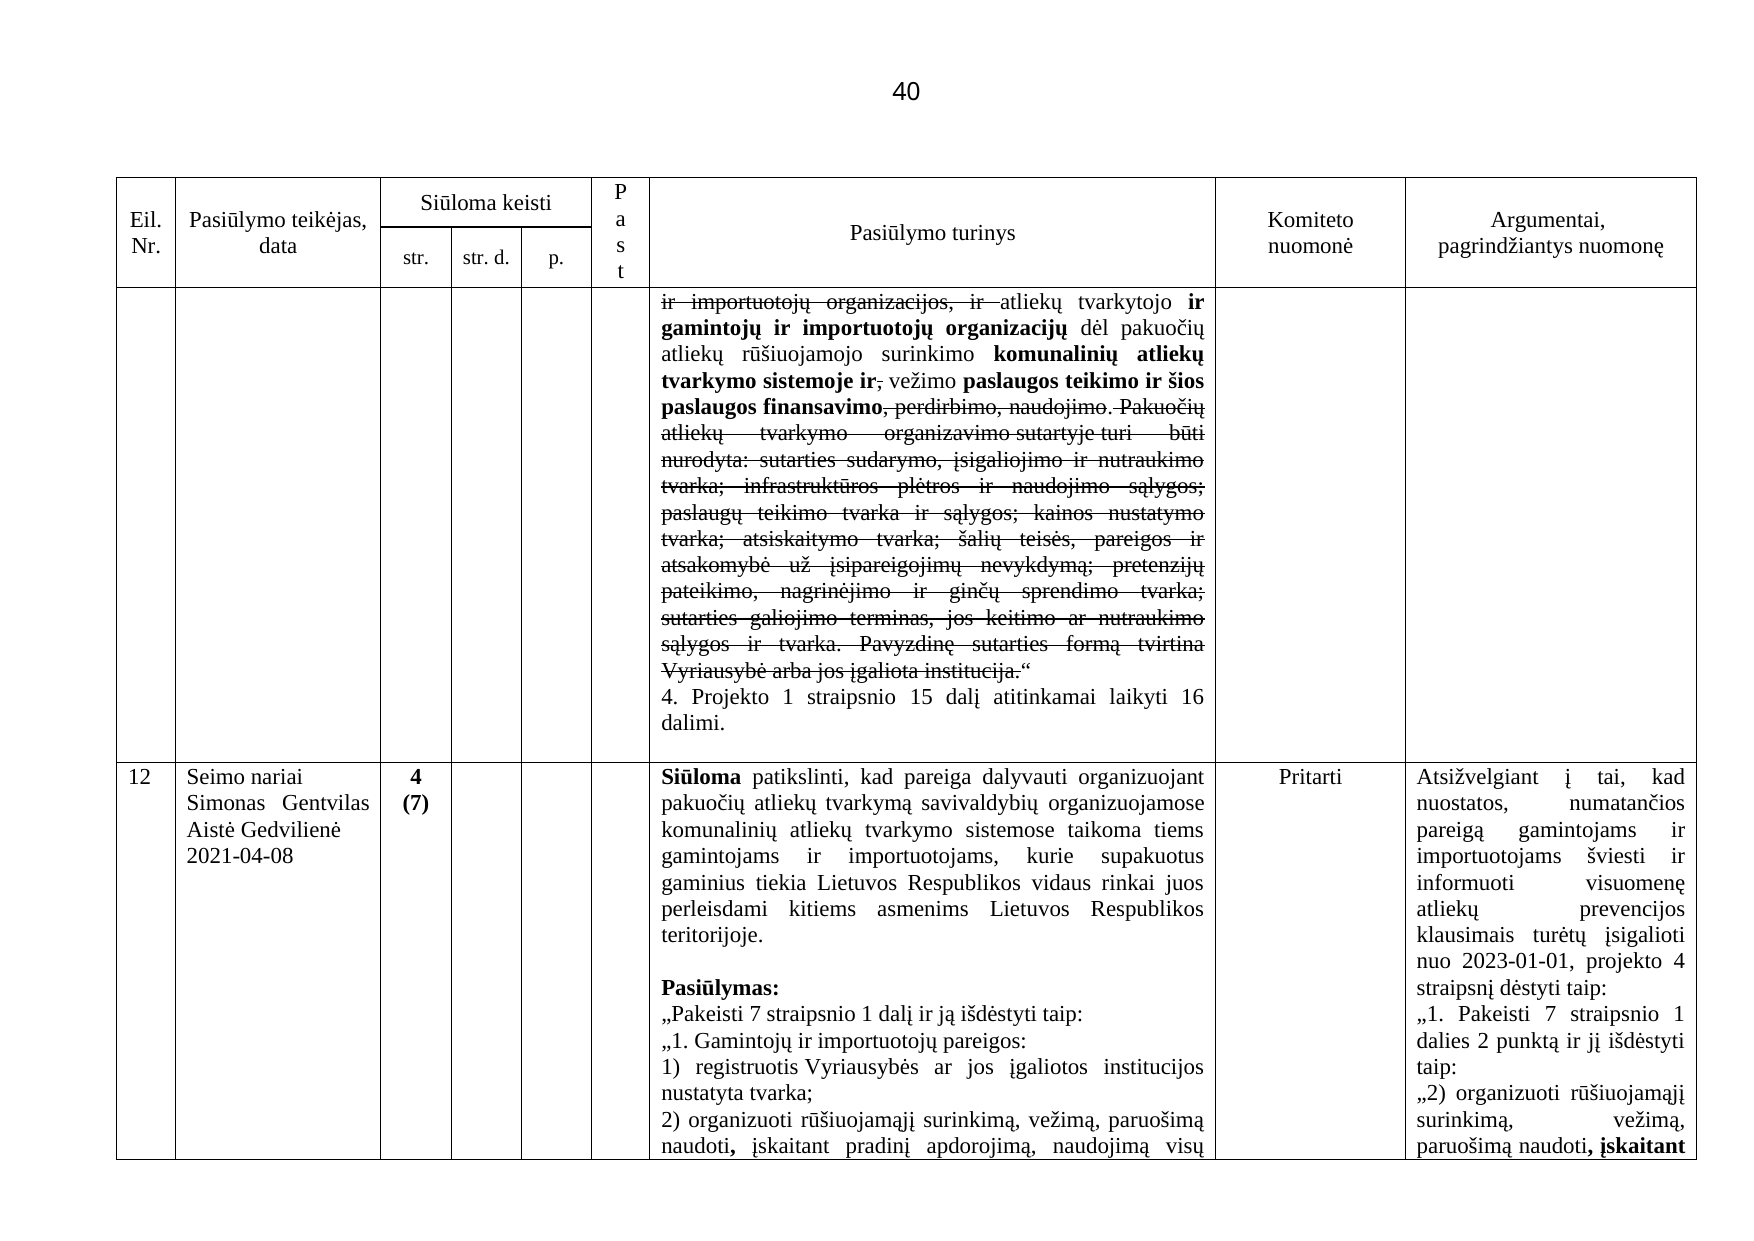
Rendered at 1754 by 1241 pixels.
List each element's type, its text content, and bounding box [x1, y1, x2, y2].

table_cell [1406, 288, 1696, 762]
table_cell p. [522, 228, 591, 287]
table_header Eil. Nr. [117, 178, 175, 287]
table_cell Seimo nariai Simonas Gentvilas Aistė Gedvilienė 2021-04-08 [176, 763, 380, 1158]
table_cell [452, 288, 521, 762]
table_cell [381, 288, 451, 762]
table_cell [592, 763, 649, 1158]
table_cell 4 (7) [381, 763, 451, 1158]
table_cell [592, 288, 649, 762]
table_header Pasiūlymo teikėjas, data [176, 178, 380, 287]
table_header Argumentai, pagrindžiantys nuomonę [1406, 178, 1696, 287]
table_cell [176, 288, 380, 762]
table_cell Siūloma patikslinti, kad pareiga dalyvauti organizuojant pakuočių atliekų tvarkymą savivaldybių organizuojamose komunalinių atliekų tvarkymo sistemose taikoma tiems gamintojams ir importuotojams, kurie supakuotus gaminius tiekia Lietuvos Respublikos vidaus rinkai juos perleisdami kitiems asmenims Lietuvos Respublikos teritorijoje. Pasiūlymas: „Pakeisti 7 straipsnio 1 dalį ir ją išdėstyti taip: „1. Gamintojų ir importuotojų pareigos: 1) registruotis Vyriausybės ar jos įgaliotos institucijos nustatyta tvarka; 2) organizuoti rūšiuojamąjį surinkimą, vežimą, paruošimą naudoti, įskaitant pradinį apdorojimą, naudojimą visų [650, 763, 1215, 1158]
table_header Pastabos [592, 178, 649, 287]
table_cell Atsižvelgiant į tai, kad nuostatos, numatančios pareigą gamintojams ir importuotojams šviesti ir informuoti visuomenę atliekų prevencijos klausimais turėtų įsigalioti nuo 2023-01-01, projekto 4 straipsnį dėstyti taip: „1. Pakeisti 7 straipsnio 1 dalies 2 punktą ir jį išdėstyti taip: „2) organizuoti rūšiuojamąjį surinkimą, vežimą, paruošimą naudoti, įskaitant [1406, 763, 1696, 1158]
table_cell [1216, 288, 1405, 762]
table_cell 12 [117, 763, 175, 1158]
table_cell [522, 763, 591, 1158]
table_cell [117, 288, 175, 762]
table_cell ir importuotojų organizacijos, ir atliekų tvarkytojo ir gamintojų ir importuotojų organizacijų dėl pakuočių atliekų rūšiuojamojo surinkimo komunalinių atliekų tvarkymo sistemoje ir, vežimo paslaugos teikimo ir šios paslaugos finansavimo, perdirbimo, naudojimo. Pakuočių atliekų tvarkymo organizavimo sutartyje turi būti nurodyta: sutarties sudarymo, įsigaliojimo ir nutraukimo tvarka; infrastruktūros plėtros ir naudojimo sąlygos; paslaugų teikimo tvarka ir sąlygos; kainos nustatymo tvarka; atsiskaitymo tvarka; šalių teisės, pareigos ir atsakomybė už įsipareigojimų nevykdymą; pretenzijų pateikimo, nagrinėjimo ir ginčų sprendimo tvarka; sutarties galiojimo terminas, jos keitimo ar nutraukimo sąlygos ir tvarka. Pavyzdinę sutarties formą tvirtina Vyriausybė arba jos įgaliota institucija.“ 4. Projekto 1 straipsnio 15 dalį atitinkamai laikyti 16 dalimi. [650, 288, 1215, 762]
table_header Komiteto nuomonė [1216, 178, 1405, 287]
table_header Pasiūlymo turinys [650, 178, 1215, 287]
table_cell str. d. [452, 228, 521, 287]
table_cell str. [381, 228, 451, 287]
table_cell [452, 763, 521, 1158]
table_cell [522, 288, 591, 762]
table_header Siūloma keisti [381, 178, 591, 226]
table_cell Pritarti [1216, 763, 1405, 1158]
